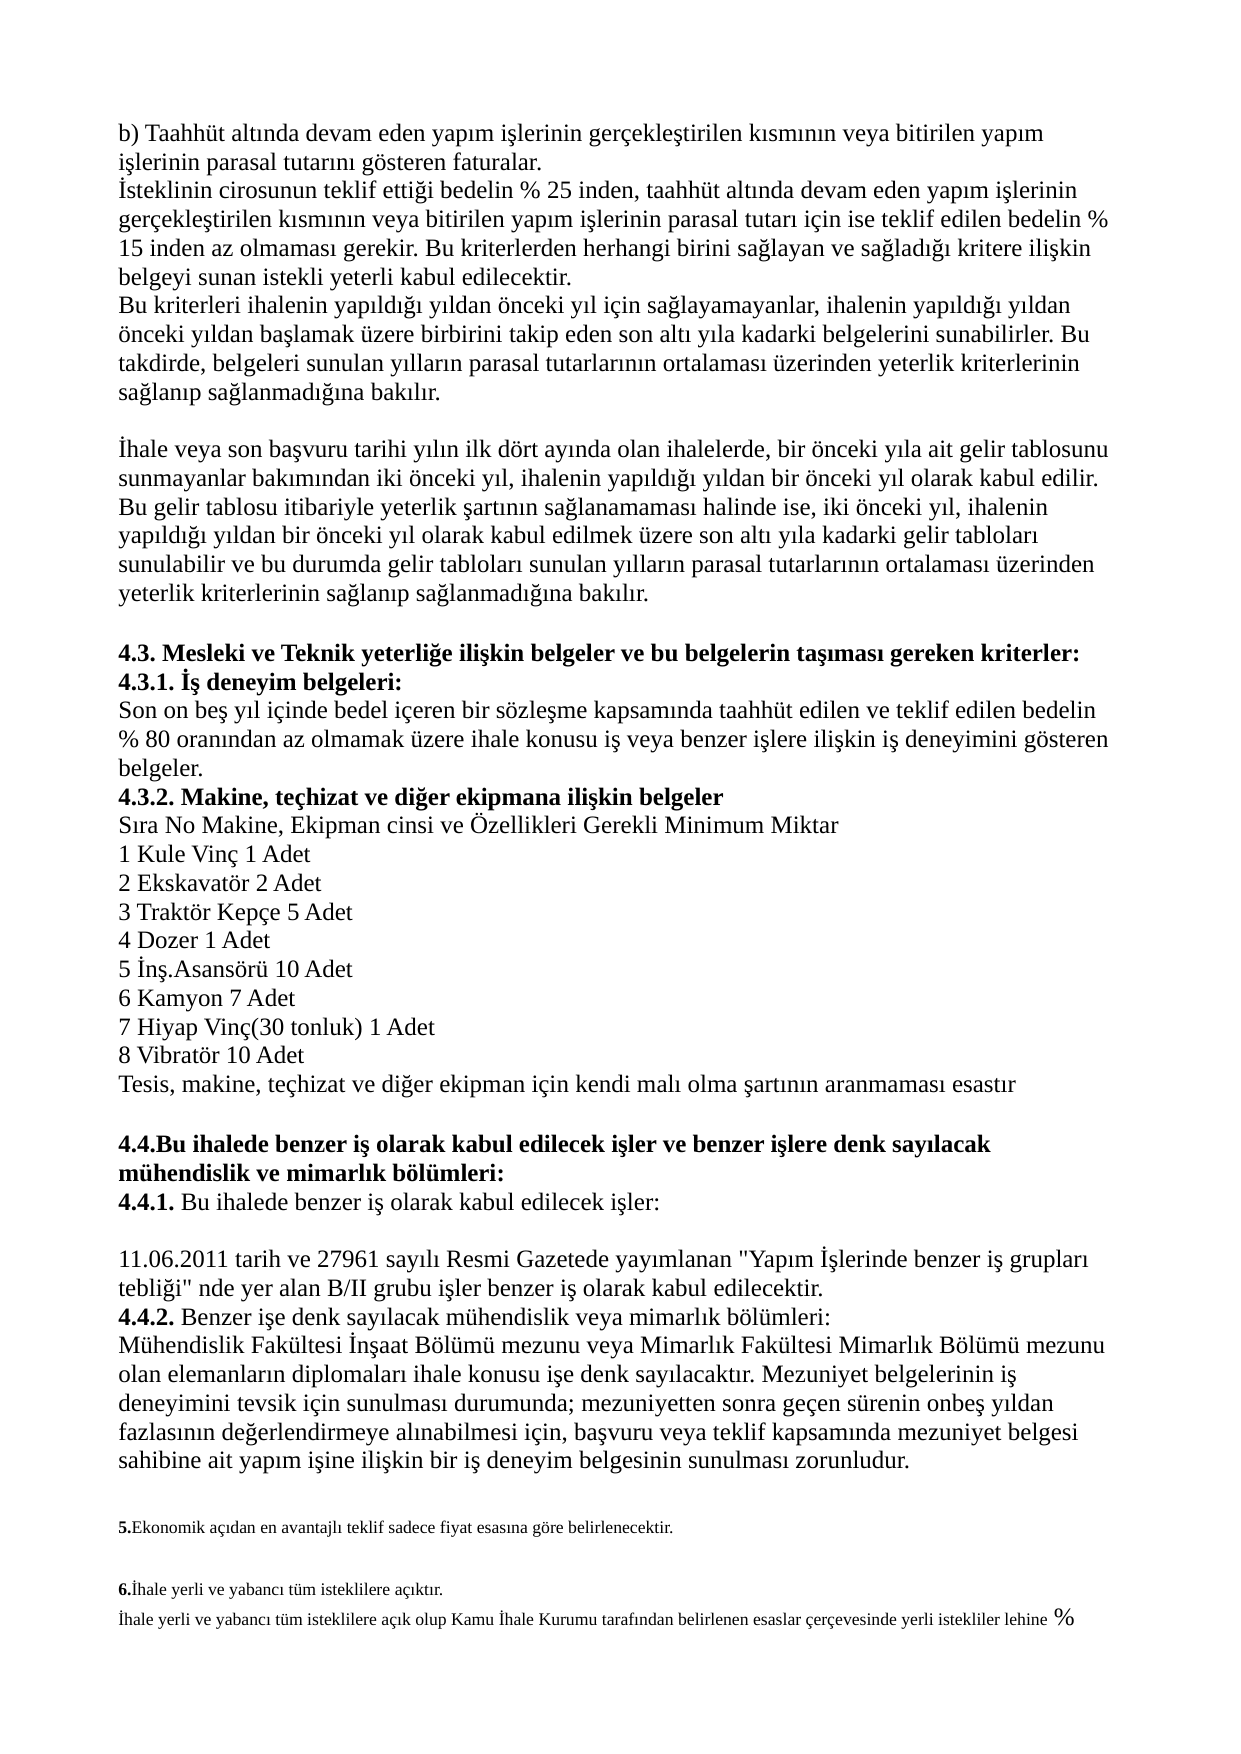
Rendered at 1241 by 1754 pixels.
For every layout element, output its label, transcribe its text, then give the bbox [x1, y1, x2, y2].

table_cell 4.3.1. İş deneyim belgeleri: [118, 667, 1122, 696]
table_cell b) Taahhüt altında devam eden yapım işlerinin gerçekleştirilen kısmının veya bitirilen yapım işlerinin parasal tutarını gösteren faturalar. İsteklinin cirosunun teklif ettiği bedelin % 25 inden, taahhüt altında devam eden yapım işlerinin gerçekleştirilen kısmının veya bitirilen yapım işlerinin parasal tutarı için ise teklif edilen bedelin % 15 inden az olmaması gerekir. Bu kriterlerden herhangi birini sağlayan ve sağladığı kritere ilişkin belgeyi sunan istekli yeterli kabul edilecektir. Bu kriterleri ihalenin yapıldığı yıldan önceki yıl için sağlayamayanlar, ihalenin yapıldığı yıldan önceki yıldan başlamak üzere birbirini takip eden son altı yıla kadarki belgelerini sunabilirler. Bu takdirde, belgeleri sunulan yılların parasal tutarlarının ortalaması üzerinden yeterlik kriterlerinin sağlanıp sağlanmadığına bakılır. İhale veya son başvuru tarihi yılın ilk dört ayında olan ihalelerde, bir önceki yıla ait gelir tablosunu sunmayanlar bakımından iki önceki yıl, ihalenin yapıldığı yıldan bir önceki yıl olarak kabul edilir. Bu gelir tablosu itibariyle yeterlik şartının sağlanamaması halinde ise, iki önceki yıl, ihalenin yapıldığı yıldan bir önceki yıl olarak kabul edilmek üzere son altı yıla kadarki gelir tabloları sunulabilir ve bu durumda gelir tabloları sunulan yılların parasal tutarlarının ortalaması üzerinden yeterlik kriterlerinin sağlanıp sağlanmadığına bakılır. [118, 118, 1122, 607]
table_cell 4.4.2. Benzer işe denk sayılacak mühendislik veya mimarlık bölümleri: [118, 1302, 1122, 1331]
table_header 4.4.Bu ihalede benzer iş olarak kabul edilecek işler ve benzer işlere denk sayılacak mühendislik ve mimarlık bölümleri: [118, 1129, 1122, 1187]
table_cell 4.3.2. Makine, teçhizat ve diğer ekipmana ilişkin belgeler [118, 782, 1122, 811]
table_cell Mühendislik Fakültesi İnşaat Bölümü mezunu veya Mimarlık Fakültesi Mimarlık Bölümü mezunu olan elemanların diplomaları ihale konusu işe denk sayılacaktır. Mezuniyet belgelerinin iş deneyimini tevsik için sunulması durumunda; mezuniyetten sonra geçen sürenin onbeş yıldan fazlasının değerlendirmeye alınabilmesi için, başvuru veya teklif kapsamında mezuniyet belgesi sahibine ait yapım işine ilişkin bir iş deneyim belgesinin sunulması zorunludur. [118, 1331, 1122, 1474]
table_cell 4.4.1. Bu ihalede benzer iş olarak kabul edilecek işler: [118, 1187, 1122, 1216]
table_cell Sıra No Makine, Ekipman cinsi ve Özellikleri Gerekli Minimum Miktar 1 Kule Vinç 1 Adet 2 Ekskavatör 2 Adet 3 Traktör Kepçe 5 Adet 4 Dozer 1 Adet 5 İnş.Asansörü 10 Adet 6 Kamyon 7 Adet 7 Hiyap Vinç(30 tonluk) 1 Adet 8 Vibratör 10 Adet Tesis, makine, teçhizat ve diğer ekipman için kendi malı olma şartının aranmaması esastır [118, 811, 1122, 1098]
table_cell Son on beş yıl içinde bedel içeren bir sözleşme kapsamında taahhüt edilen ve teklif edilen bedelin % 80 oranından az olmamak üzere ihale konusu iş veya benzer işlere ilişkin iş deneyimini gösteren belgeler. [118, 696, 1122, 782]
table_cell 11.06.2011 tarih ve 27961 sayılı Resmi Gazetede yayımlanan "Yapım İşlerinde benzer iş grupları tebliği" nde yer alan B/II grubu işler benzer iş olarak kabul edilecektir. [118, 1216, 1122, 1302]
table_header HAKKARİ ÜNİVERSİTESİ; KAFETERYA-YEMEKHANE, LOJMAN VE DERSLİK BİNALARI İNŞAATI İLE ALTYAPI VE ÇEVRE DÜZENLEMESİ İŞİ T.C. BAŞBAKANLIK TOPLU KONUT İDARESİ BAŞKANLIĞI-TOKİ Hakkari Üniversitesi; Kafeterya-Yemekhane, Lojman ve Derslik Binaları İnşaatı İle Altyapı Ve Çevre Düzenlemesi İşi yapım işi 4734 sayılı Kamu İhale Kanununun 19 uncu maddesine göre açık ihale usulü ile ihale edilecektir. İhaleye ilişkin ayrıntılı bilgiler aşağıda yer almaktadır. 2-İhale konusu yapım işinin 3- İhalenin 4. İhaleye katılabilme şartları ve istenilen belgeler ile yeterlik değerlendirmesinde uygulanacak kriterler: 4.1. İhaleye katılma şartları ve istenilen belgeler: 4.1.1. Mevzuatı gereği kayıtlı olduğu Ticaret ve/veya Sanayi Odası ya da Esnaf ve Sanatkarlar Odası veya ilgili Meslek Odası Belgesi. 4.1.1.1. Gerçek kişi olması halinde, kayıtlı olduğu ticaret ve/veya sanayi odasından ya da esnaf ve sânatkar odasından veya ilgili meslek odasından, ilk ilan veya ihale tarihinin içinde bulunduğu yılda alınmış, odaya kayıtlı olduğunu gösterir belge, 4.1.1.2. Tüzel kişi olması halinde, ilgili mevzuatı gereği kayıtlı bulunduğu Ticaret ve/veya Sanayi Odasından, ilk ilan veya ihale tarihinin içinde bulunduğu yılda alınmış, tüzel kişiliğin odaya kayıtlı olduğunu gösterir belge, 4.1.2. Teklif vermeye yetkili olduğunu gösteren İmza Beyannamesi veya İmza Sirküleri. 4.1.2.1. Gerçek kişi olması halinde, noter tasdikli imza beyannamesi. 4.1.2.2. Tüzel kişi olması halinde, ilgisine göre tüzel kişiliğin ortakları, üyeleri veya kurucuları ile tüzel kişiliğin yönetimindeki görevlileri belirten son durumu gösterir Ticaret Sicil Gazetesi, bu bilgilerin tamamının bir Ticaret Sicil Gazetesinde bulunmaması halinde, bu bilgilerin tümünü göstermek üzere ilgili Ticaret Sicil Gazeteleri veya bu hususları gösteren belgeler ile tüzel kişiliğin noter tasdikli imza sirküleri, 4.1.3. Şekli ve içeriği İdari Şartnamede belirlenen teklif mektubu. 4.1.4. Şekli ve içeriği İdari Şartnamede belirlenen geçici teminat. 4.1.5İhale konusu işte idarenin onayı ile alt yüklenici çalıştırılabilir. Ancak işin tamamı alt yüklenicilere yaptırılamaz. 4.1.6 Tüzel kişi tarafından iş deneyimi göstermek üzere sunulan belgenin, tüzel kişiliğin yarısından fazla hissesine sahip ortağına ait olması halinde, ticaret ve sanayi odası/ticaret odası bünyesinde bulunan ticaret sicil memurlukları veya yeminli mali müşavir ya da serbest muhasebeci mali müşavir tarafından ilk ilan tarihinden sonra düzenlenen ve düzenlendiği tarihten geriye doğru son bir yıldır kesintisiz olarak bu şartın korunduğunu gösteren belge. 5.Ekonomik açıdan en avantajlı teklif sadece fiyat esasına göre belirlenecektir. 6.İhale yerli ve yabancı tüm isteklilere açıktır. İhale yerli ve yabancı tüm isteklilere açık olup Kamu İhale Kurumu tarafından belirlenen esaslar çerçevesinde yerli istekliler lehine % 15oranında fiyat avantajı uygulanacaktır. 7. İhale dokümanının görülmesi ve satın alınması: 7.1. İhale dokümanı, idarenin adresinde görülebilir ve 1.000 TRY (Türk Lirası)karşılığı T.C.Başbakanlık Toplu Konut İdaresi Başkanlığı adresinden satın alınabilir. 7.2. İhaleye teklif verecek olanların ihale dokümanını satın almaları zorunludur. 8. Teklifler, ihale tarih ve saatine kadar T.C.Başbakanlık Toplu Konut İdaresi Başkanlığı Bilkent Plaza B1 Blok Bilkent 06800 ÇANKAYA/ ANKARA adresine elden teslim edilebileceği gibi, aynı adrese iadeli taahhütlü posta vasıtasıyla da gönderilebilir. 9. İstekliler tekliflerini, anahtar teslimi götürü bedel üzerinden verecektir. İhale sonucu, üzerine ihale yapılan istekliyle anahtar teslimi götürü bedel sözleşme imzalanacaktır. Bu ihalede, işin tamamı için teklif verilecektir. 10. İstekliler teklif ettikleri bedelin %3’ünden az olmamak üzere kendi belirleyecekleri tutarda geçici teminat vereceklerdir. 11. Verilen tekliflerin geçerlilik süresi, ihale tarihinden itibaren 120 (yüzyirmi) takvim günüdür. 12. Konsorsiyum olarak ihaleye teklif verilemez. 13. Diğer hususlar: İhalede Uygulanacak Sınır Değer Katsayısı (N) : 1 [118, 1474, 1122, 1631]
table_header 4.3. Mesleki ve Teknik yeterliğe ilişkin belgeler ve bu belgelerin taşıması gereken kriterler: [118, 638, 1122, 667]
